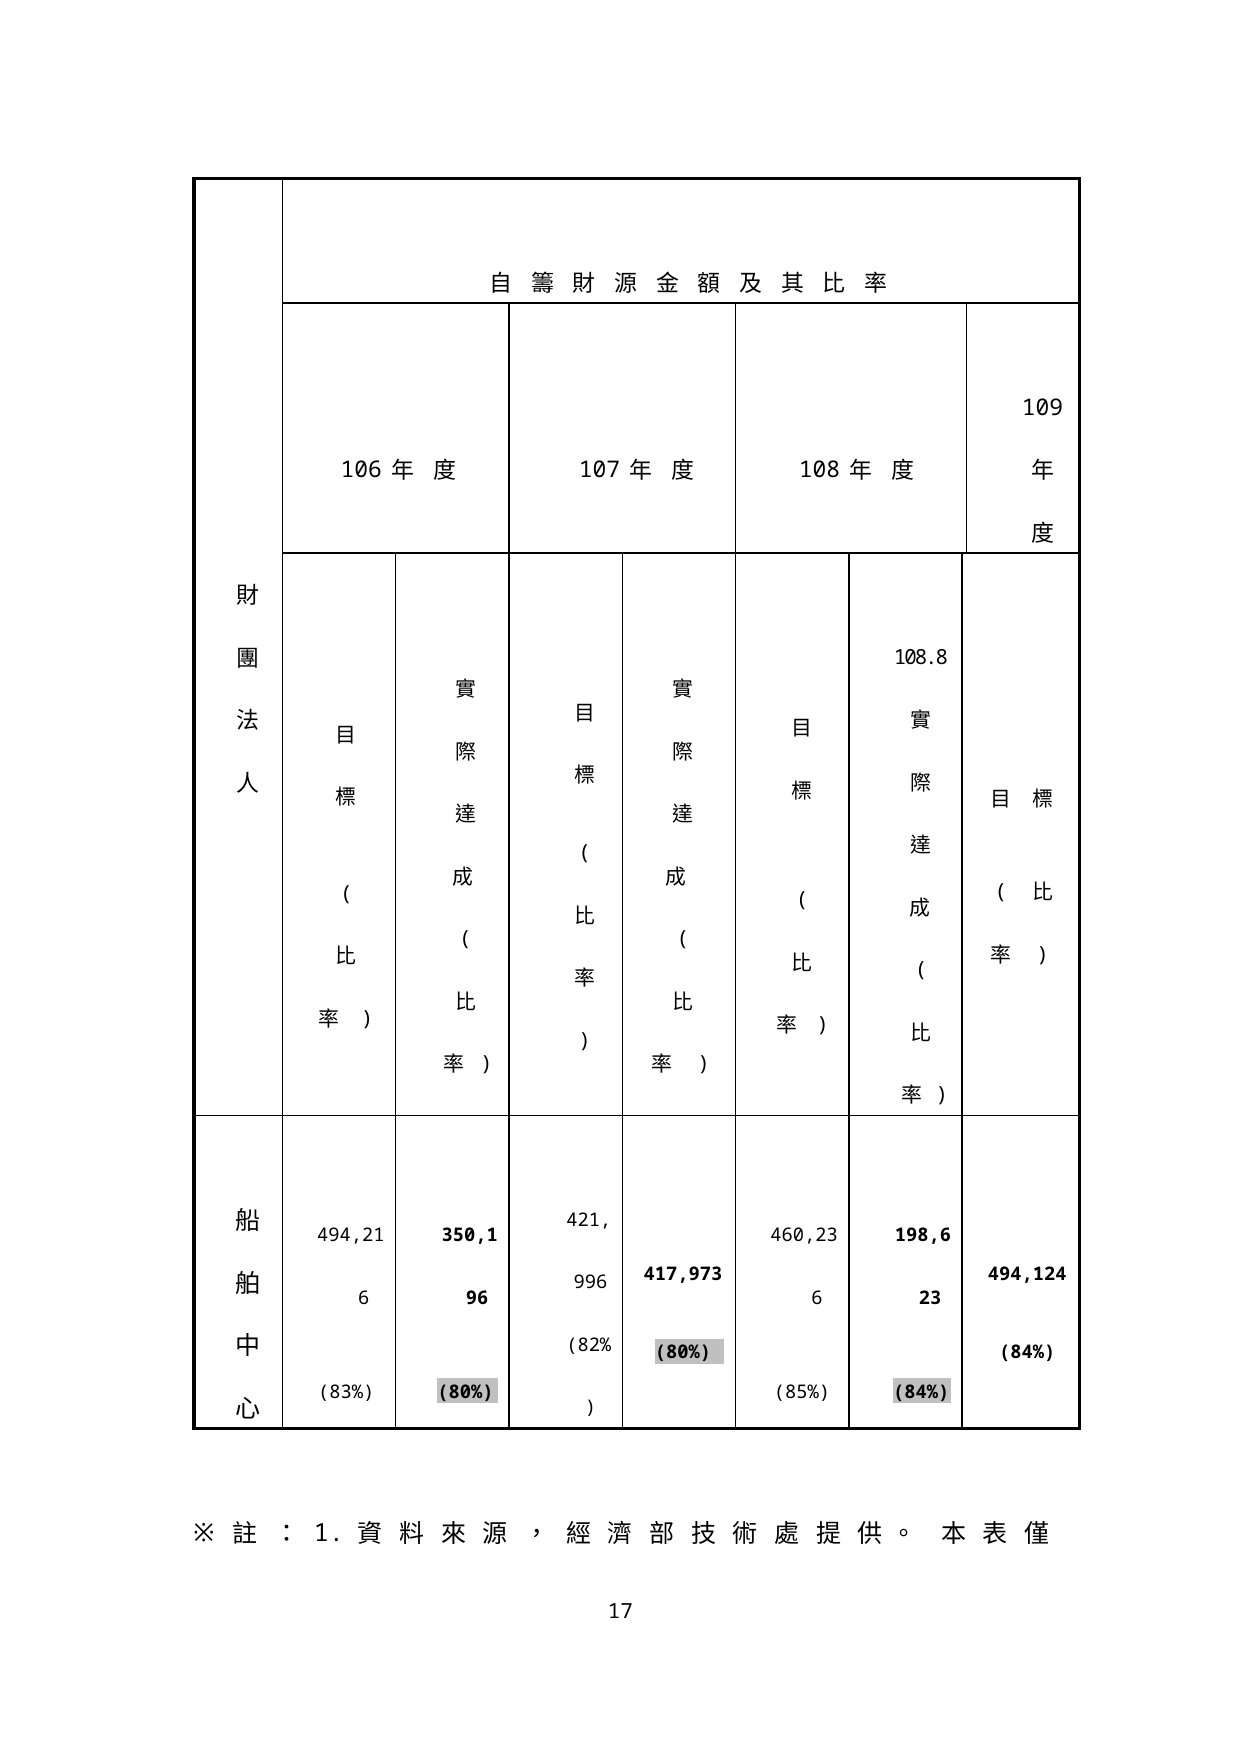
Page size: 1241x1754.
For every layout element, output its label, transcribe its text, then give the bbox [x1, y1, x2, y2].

table_cell 106年度 [283, 304, 508, 552]
table_cell 198,623 (84%) [850, 1116, 961, 1427]
table_cell 460,236 (85%) [736, 1116, 848, 1427]
table_cell 108.8實際達成(比率) [850, 554, 961, 1115]
table_header 財團法人 [196, 180, 282, 1115]
table_cell 494,124 (84%) [963, 1116, 1078, 1427]
table_cell 實際達成(比率) [396, 554, 508, 1115]
table_cell 107年度 [510, 304, 735, 552]
table_cell 109年度 [967, 304, 1078, 552]
table_cell 417,973 (80%) [623, 1116, 735, 1427]
table_cell 目標 (比率) [283, 554, 395, 1115]
table_cell 494,216 (83%) [283, 1116, 395, 1427]
table_cell 船舶中心 [196, 1116, 282, 1427]
table_cell 目標 (比率) [736, 554, 848, 1115]
table_cell 421,996 (82%) [510, 1116, 622, 1427]
table_cell 108年度 [736, 304, 966, 552]
table_cell 實際達成(比率) [623, 554, 735, 1115]
table_cell 350,196 (80%) [396, 1116, 508, 1427]
table_header 自籌財源金額及其比率 [283, 180, 1078, 302]
table_cell 目標 (比率) [510, 554, 622, 1115]
table_cell 目標 (比率) [963, 554, 1078, 1115]
text ※註：1.資料來源，經濟部技術處提供。本表僅 [183, 1490, 1058, 1552]
